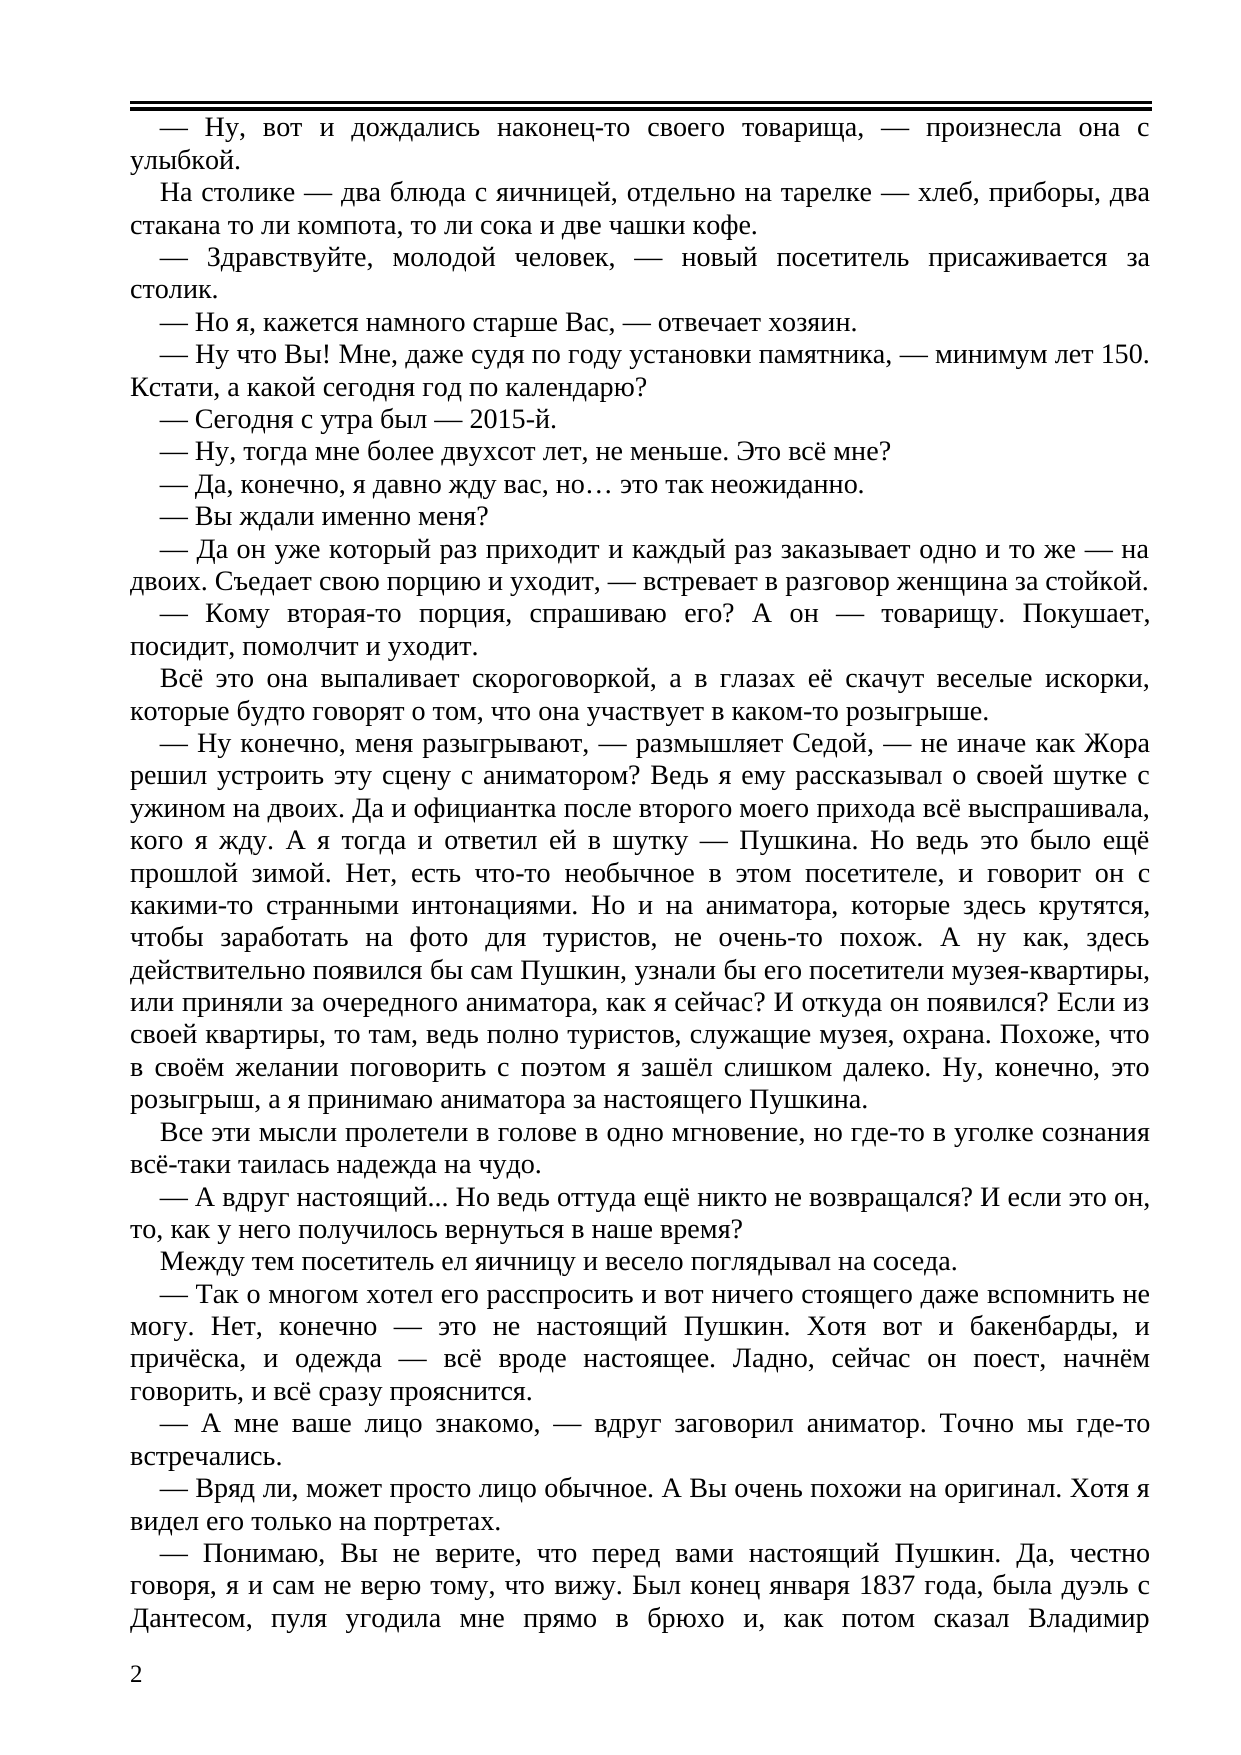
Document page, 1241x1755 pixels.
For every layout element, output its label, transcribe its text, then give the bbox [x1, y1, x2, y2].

text На столике — два блюда с яичницей, отдельно на тарелке — хлеб, приборы, два стакана то ли компота, то ли сока и две чашки кофе. [130, 175, 1152, 240]
text — А вдруг настоящий... Но ведь оттуда ещё никто не возвращался? И если это он, то, как у него получилось вернуться в наше время? [130, 1179, 1152, 1244]
text Все эти мысли пролетели в голове в одно мгновение, но где-то в уголке сознания всё-таки таилась надежда на чудо. [130, 1115, 1152, 1179]
text Между тем посетитель ел яичницу и весело поглядывал на соседа. [130, 1244, 1152, 1277]
text — Ну, тогда мне более двухсот лет, не меньше. Это всё мне? [130, 434, 1152, 467]
text — Ну конечно, меня разыгрывают, — размышляет Седой, — не иначе как Жора решил устроить эту сцену с аниматором? Ведь я ему рассказывал о своей шутке с ужином на двоих. Да и официантка после второго моего прихода всё выспрашивала, кого я жду. А я тогда и ответил ей в шутку — Пушкина. Но ведь это было ещё прошлой зимой. Нет, есть что-то необычное в этом посетителе, и говорит он с какими-то странными интонациями. Но и на аниматора, которые здесь крутятся, чтобы заработать на фото для туристов, не очень-то похож. А ну как, здесь действительно появился бы сам Пушкин, узнали бы его посетители музея-квартиры, или приняли за очередного аниматора, как я сейчас? И откуда он появился? Если из своей квартиры, то там, ведь полно туристов, служащие музея, охрана. Похоже, что в своём желании поговорить с поэтом я зашёл слишком далеко. Ну, конечно, это розыгрыш, а я принимаю аниматора за настоящего Пушкина. [130, 726, 1152, 1115]
text — Здравствуйте, молодой человек, — новый посетитель присаживается за столик. [130, 240, 1152, 305]
text — Вряд ли, может просто лицо обычное. А Вы очень похожи на оригинал. Хотя я видел его только на портретах. [130, 1471, 1152, 1536]
text — Ну что Вы! Мне, даже судя по году установки памятника, — минимум лет 150. Кстати, а какой сегодня год по календарю? [130, 337, 1152, 402]
text — Так о многом хотел его расспросить и вот ничего стоящего даже вспомнить не могу. Нет, конечно — это не настоящий Пушкин. Хотя вот и бакенбарды, и причёска, и одежда — всё вроде настоящее. Ладно, сейчас он поест, начнём говорить, и всё сразу прояснится. [130, 1277, 1152, 1406]
text — Вы ждали именно меня? [130, 499, 1152, 532]
text — Ну, вот и дождались наконец-то своего товарища, — произнесла она с улыбкой. [130, 111, 1152, 175]
text — Да он уже который раз приходит и каждый раз заказывает одно и то же — на двоих. Съедает свою порцию и уходит, — встревает в разговор женщина за стойкой. [130, 532, 1152, 596]
text — А мне ваше лицо знакомо, — вдруг заговорил аниматор. Точно мы где-то встречались. [130, 1406, 1152, 1471]
text — Да, конечно, я давно жду вас, но… это так неожиданно. [130, 467, 1152, 499]
text — Сегодня с утра был — 2015-й. [130, 402, 1152, 434]
text — Но я, кажется намного старше Вас, — отвечает хозяин. [130, 305, 1152, 337]
text Всё это она выпаливает скороговоркой, а в глазах её скачут веселые искорки, которые будто говорят о том, что она участвует в каком-то розыгрыше. [130, 661, 1152, 726]
text — Понимаю, Вы не верите, что перед вами настоящий Пушкин. Да, честно говоря, я и сам не верю тому, что вижу. Был конец января 1837 года, была дуэль с Дантесом, пуля угодила мне прямо в брюхо и, как потом сказал Владимир [130, 1536, 1152, 1633]
text — Кому вторая-то порция, спрашиваю его? А он — товарищу. Покушает, посидит, помолчит и уходит. [130, 596, 1152, 661]
